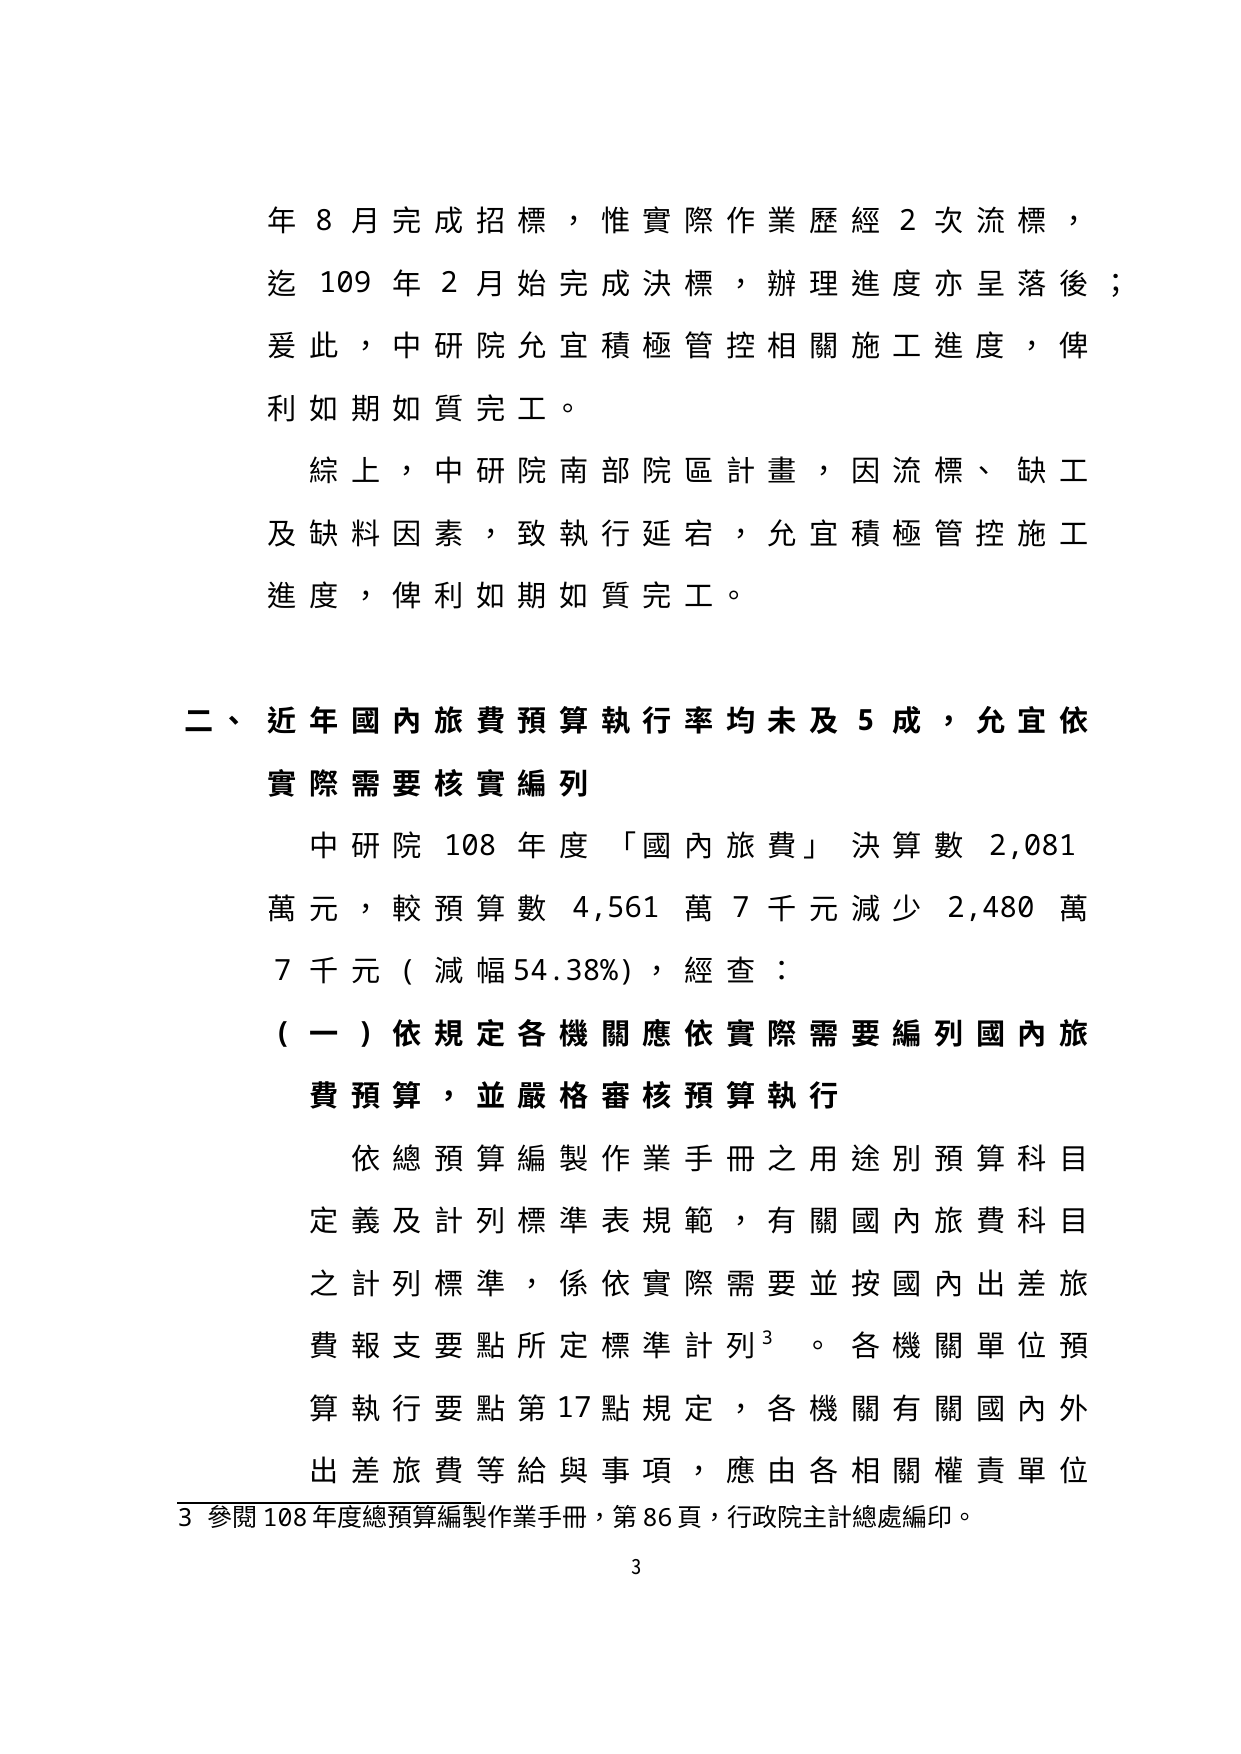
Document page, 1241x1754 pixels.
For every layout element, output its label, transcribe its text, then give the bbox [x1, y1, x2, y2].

text 中研院108年度「國內旅費」決算數2,081萬元，較預算數4,561萬7千元減少2,480萬7千元(減幅54.38%)，經查： [237, 802, 1095, 990]
text 第1棟研究大樓興建工程原預計109年4月4日竣工、109年下半年取得使用執照，惟截至108年底工程進度仍落後7.07%，查中研院考量天候因素影響，同意承包商展延工期34.5天；第2、3棟研究大樓興建工程，原定108年8月完成招標，惟實際作業歷經2次流標，迄109年2月始完成決標，辦理進度亦呈落後；爰此，中研院允宜積極管控相關施工進度，俾利如期如質完工。 [237, 177, 1095, 427]
text (一)依規定各機關應依實際需要編列國內旅費預算，並嚴格審核預算執行 [237, 990, 1095, 1115]
text 參閱108年度總預算編製作業手冊，第86頁，行政院主計總處編印。 [177, 1503, 1096, 1532]
text 依總預算編製作業手冊之用途別預算科目定義及計列標準表規範，有關國內旅費科目之計列標準，係依實際需要並按國內出差旅費報支要點所定標準計列。各機關單位預算執行要點第17點規定，各機關有關國內外出差旅費等給與事項，應由各相關權責單位 [267, 1115, 1095, 1490]
text 綜上，中研院南部院區計畫，因流標、缺工及缺料因素，致執行延宕，允宜積極管控施工進度，俾利如期如質完工。 [237, 427, 1095, 615]
text 二、近年國內旅費預算執行率均未及5成，允宜依實際需要核實編列 [178, 677, 1095, 802]
